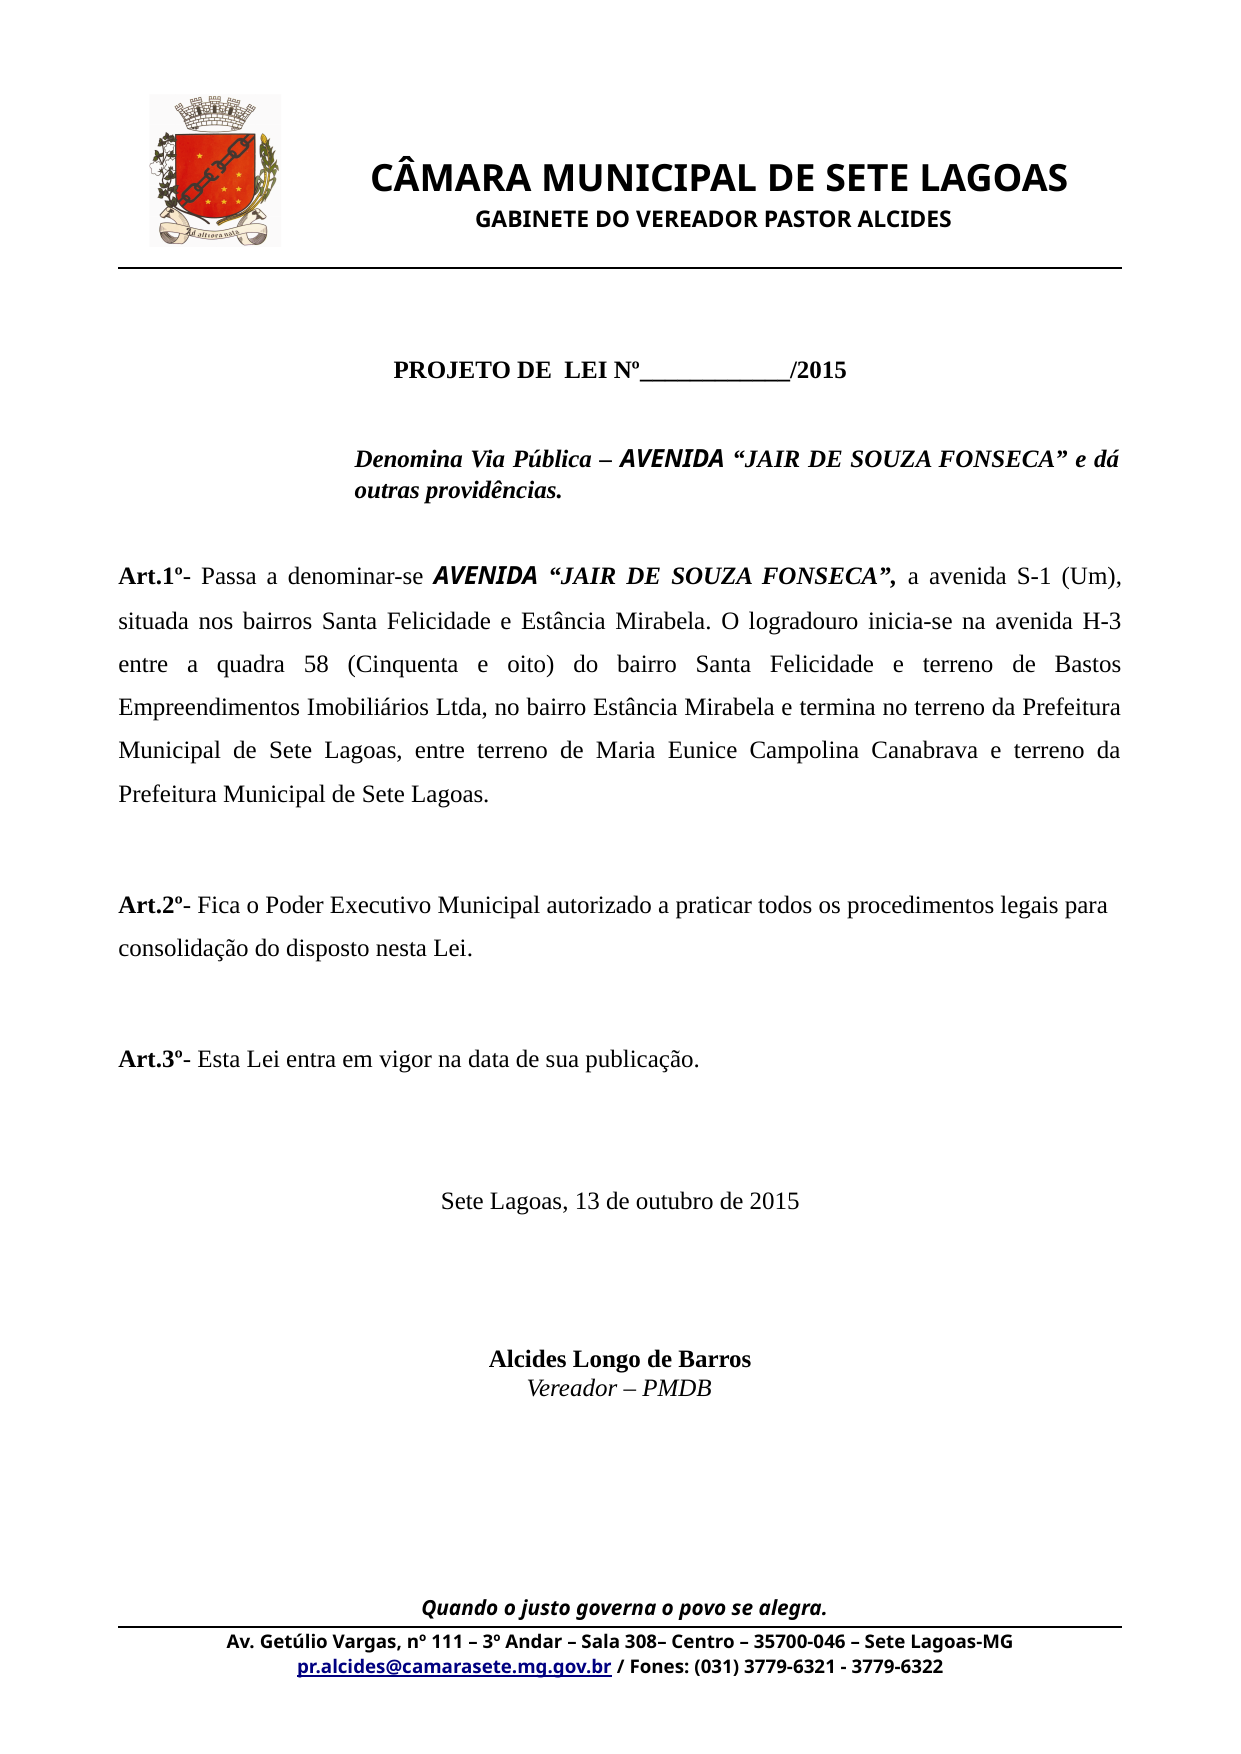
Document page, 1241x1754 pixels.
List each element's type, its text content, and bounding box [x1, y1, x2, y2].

text PROJETO DE LEI Nº____________/2015 [118, 355, 1122, 384]
text Denomina Via Pública – AVENIDA “JAIR DE SOUZA FONSECA” e dá outras providências. [354, 441, 1122, 504]
text Sete Lagoas, 13 de outubro de 2015 [118, 1186, 1122, 1215]
text Art.1º- Passa a denominar-se AVENIDA “JAIR DE SOUZA FONSECA”, a avenida S-1 (Um), situada nos bairros Santa Felicidade e Estância Mirabela. O logradouro inicia-se na avenida H-3 entre a quadra 58 (Cinquenta e oito) do bairro Santa Felicidade e terreno de Bastos Empreendimentos Imobiliários Ltda, no bairro Estância Mirabela e termina no terreno da Prefeitura Municipal de Sete Lagoas, entre terreno de Maria Eunice Campolina Canabrava e terreno da Prefeitura Municipal de Sete Lagoas. [118, 558, 1122, 807]
text Alcides Longo de Barros [118, 1344, 1122, 1373]
text Vereador – PMDB [118, 1373, 1122, 1402]
text Art.2º- Fica o Poder Executivo Municipal autorizado a praticar todos os procedimentos legais para consolidação do disposto nesta Lei. [118, 890, 1122, 962]
text Art.3º- Esta Lei entra em vigor na data de sua publicação. [118, 1044, 1122, 1073]
